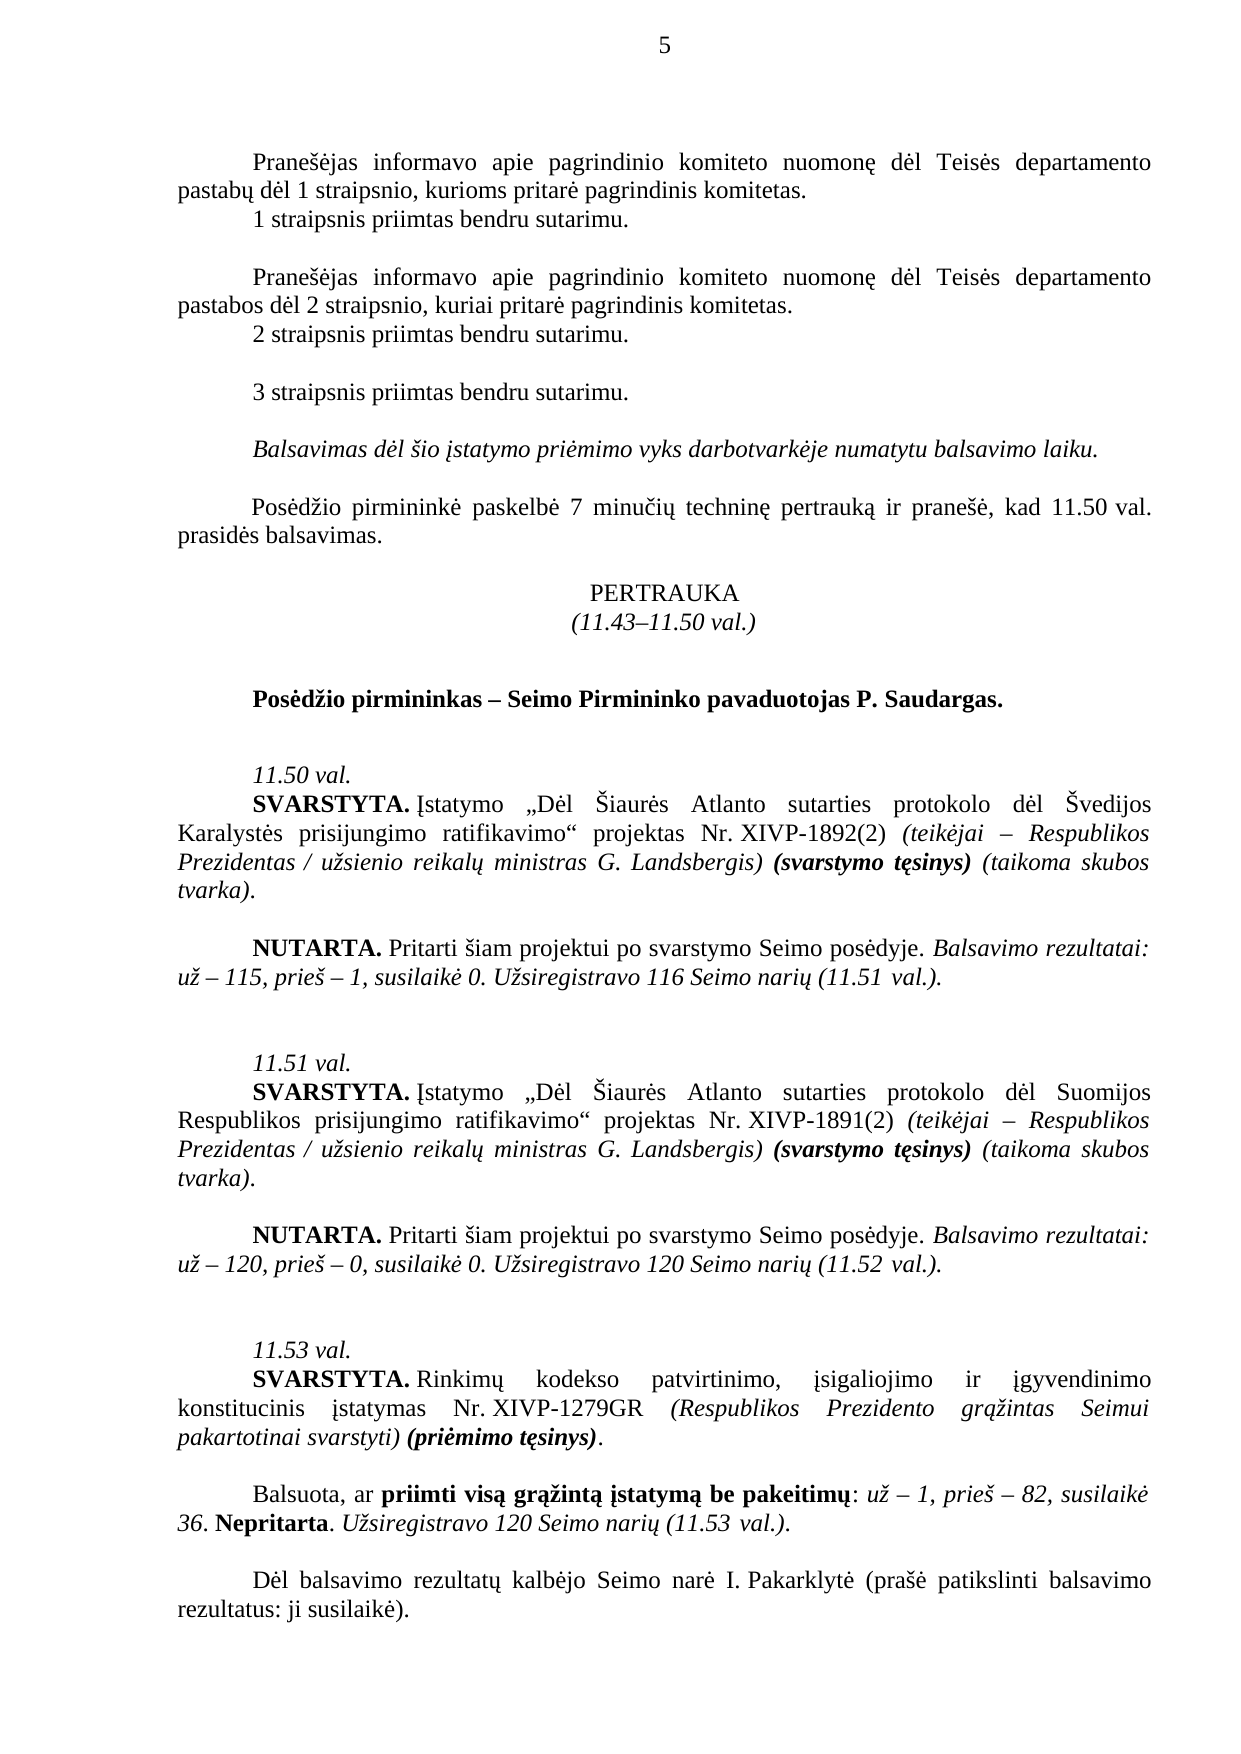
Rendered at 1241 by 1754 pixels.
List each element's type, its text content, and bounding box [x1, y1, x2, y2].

text Balsavimas dėl šio įstatymo priėmimo vyks darbotvarkėje numatytu balsavimo laiku. [177, 434, 1152, 463]
text Posėdžio pirmininkė paskelbė 7 minučių techninę pertrauką ir pranešė, kad 11.50 val. prasidės balsavimas. [177, 492, 1152, 549]
text 1 straipsnis priimtas bendru sutarimu. [177, 204, 1152, 233]
text NUTARTA. Pritarti šiam projektui po svarstymo Seimo posėdyje. Balsavimo rezultatai: už – 120, prieš – 0, susilaikė 0. Užsiregistravo 120 Seimo narių (11.52 val.). [177, 1221, 1152, 1278]
text SVARSTYTA. Rinkimų kodekso patvirtinimo, įsigaliojimo ir įgyvendinimo konstitucinis įstatymas Nr. XIVP-1279GR (Respublikos Prezidento grąžintas Seimui pakartotinai svarstyti) (priėmimo tęsinys). [177, 1364, 1152, 1451]
text SVARSTYTA. Įstatymo „Dėl Šiaurės Atlanto sutarties protokolo dėl Suomijos Respublikos prisijungimo ratifikavimo“ projektas Nr. XIVP-1891(2) (teikėjai – Respublikos Prezidentas / užsienio reikalų ministras G. Landsbergis) (svarstymo tęsinys) (taikoma skubos tvarka). [177, 1077, 1152, 1192]
text Posėdžio pirmininkas – Seimo Pirmininko pavaduotojas P. Saudargas. [177, 684, 1152, 712]
text SVARSTYTA. Įstatymo „Dėl Šiaurės Atlanto sutarties protokolo dėl Švedijos Karalystės prisijungimo ratifikavimo“ projektas Nr. XIVP-1892(2) (teikėjai – Respublikos Prezidentas / užsienio reikalų ministras G. Landsbergis) (svarstymo tęsinys) (taikoma skubos tvarka). [177, 789, 1152, 904]
text 11.50 val. [177, 761, 1152, 789]
text Pranešėjas informavo apie pagrindinio komiteto nuomonę dėl Teisės departamento pastabos dėl 2 straipsnio, kuriai pritarė pagrindinis komitetas. [177, 262, 1152, 319]
text 2 straipsnis priimtas bendru sutarimu. [177, 319, 1152, 348]
text 11.53 val. [177, 1336, 1152, 1364]
text 3 straipsnis priimtas bendru sutarimu. [177, 377, 1152, 406]
text Dėl balsavimo rezultatų kalbėjo Seimo narė I. Pakarklytė (prašė patikslinti balsavimo rezultatus: ji susilaikė). [177, 1566, 1152, 1623]
text PERTRAUKA [177, 578, 1152, 607]
text 11.51 val. [177, 1048, 1152, 1077]
text (11.43–11.50 val.) [177, 607, 1152, 636]
text Balsuota, ar priimti visą grąžintą įstatymą be pakeitimų: už – 1, prieš – 82, susilaikė 36. Nepritarta. Užsiregistravo 120 Seimo narių (11.53 val.). [177, 1479, 1152, 1537]
text Pranešėjas informavo apie pagrindinio komiteto nuomonę dėl Teisės departamento pastabų dėl 1 straipsnio, kurioms pritarė pagrindinis komitetas. [177, 147, 1152, 204]
text NUTARTA. Pritarti šiam projektui po svarstymo Seimo posėdyje. Balsavimo rezultatai: už – 115, prieš – 1, susilaikė 0. Užsiregistravo 116 Seimo narių (11.51 val.). [177, 933, 1152, 991]
